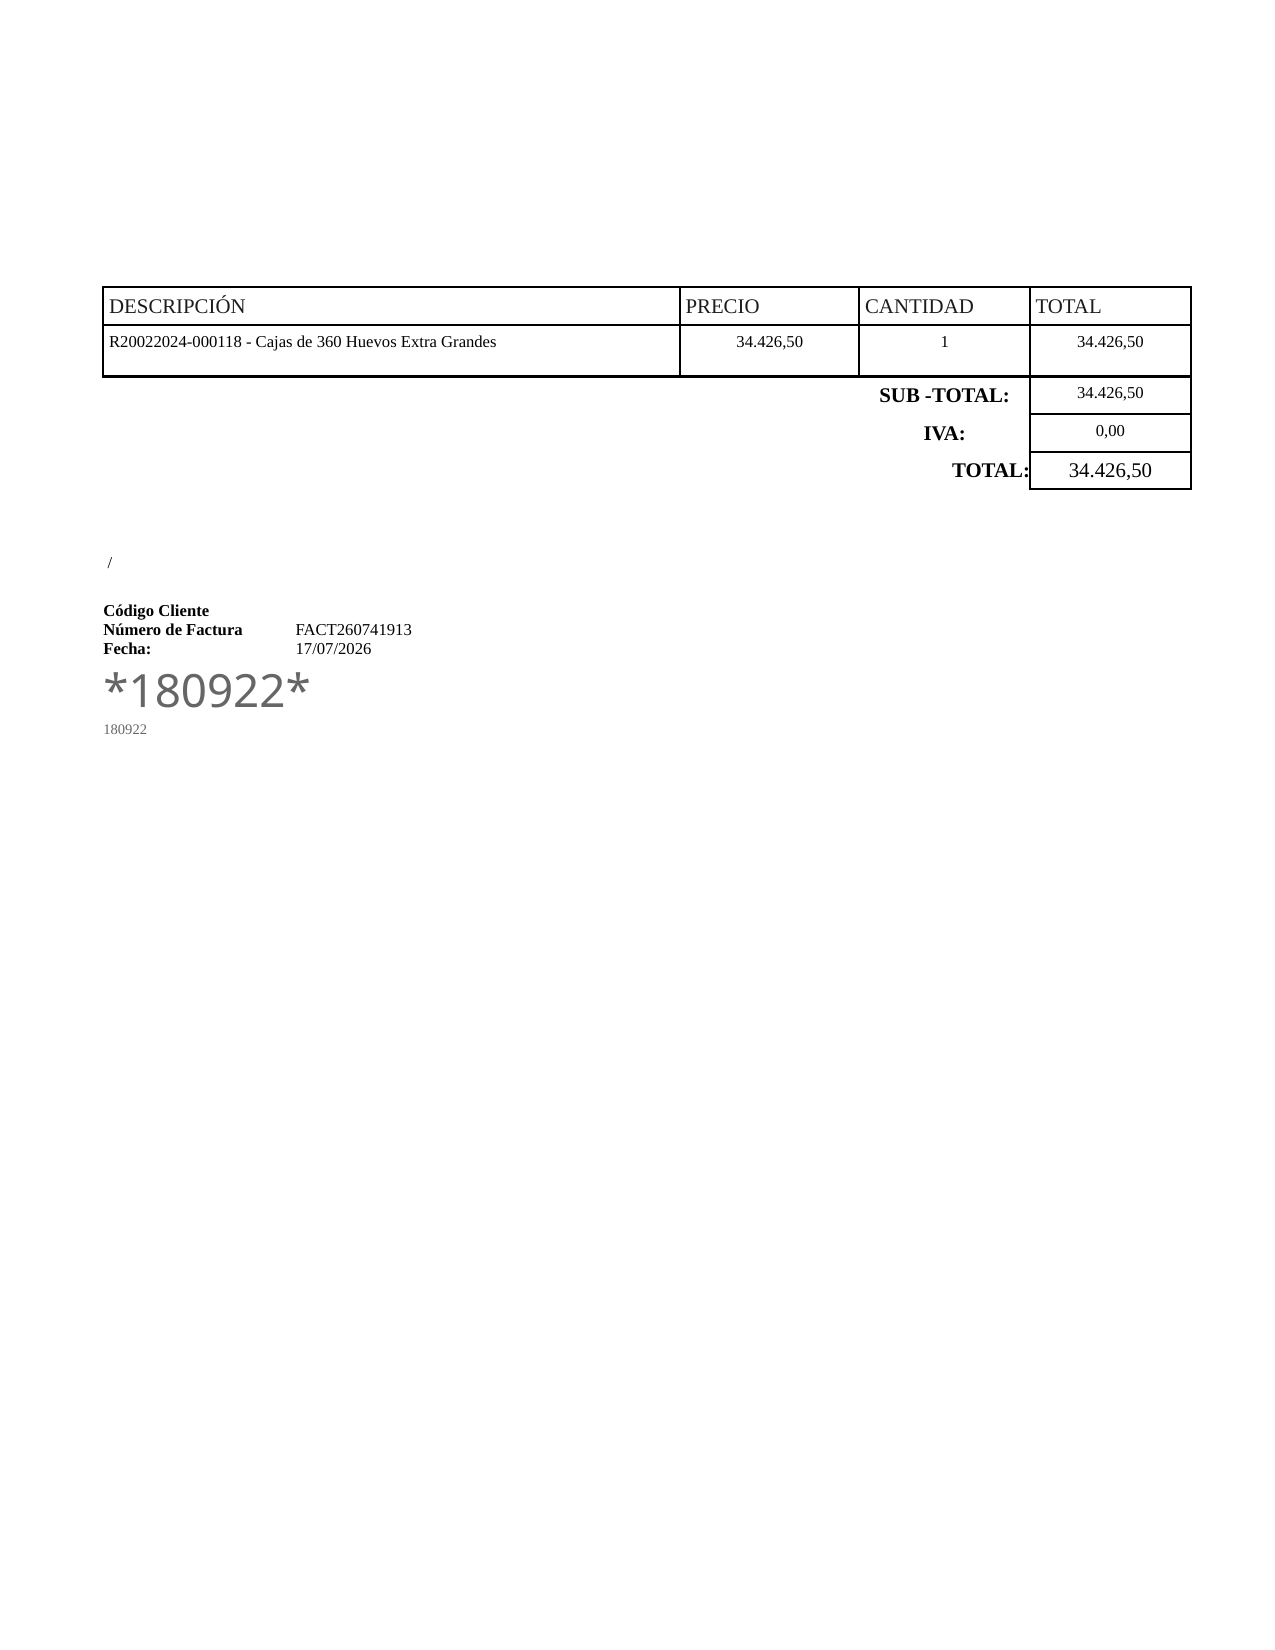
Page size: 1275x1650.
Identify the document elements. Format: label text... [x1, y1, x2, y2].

table_cell 0,00 [1031, 415, 1190, 451]
text *180922* [103, 658, 1137, 721]
table_cell 34.426,50 [1031, 378, 1190, 413]
table_header [103, 490, 858, 514]
table_cell FACT260741913 [295, 620, 517, 639]
text 180922 [103, 721, 1137, 737]
table_cell [103, 534, 858, 553]
table_cell SUB -TOTAL: [859, 378, 1029, 413]
table_cell [103, 378, 859, 488]
table_cell IVA: [859, 413, 1029, 451]
table_cell 34.426,50 [1031, 326, 1190, 375]
table_header [295, 601, 517, 620]
table_cell 34.426,50 [1031, 453, 1190, 488]
table_header DESCRIPCIÓN [104, 288, 679, 323]
table_cell [103, 514, 858, 533]
table_header PRECIO [681, 288, 858, 323]
table_cell 34.426,50 [681, 326, 858, 375]
table_header Código Cliente [103, 601, 295, 620]
table_header CANTIDAD [860, 288, 1029, 323]
table_cell Número de Factura [103, 620, 295, 639]
table_cell / [103, 553, 858, 572]
table_cell 17/07/2026 [295, 639, 517, 658]
table_cell 1 [860, 326, 1029, 375]
table_header TOTAL [1031, 288, 1190, 323]
table_cell Fecha: [103, 639, 295, 658]
table_cell TOTAL: [859, 451, 1029, 488]
table_cell R20022024-000118 - Cajas de 360 Huevos Extra Grandes [104, 326, 679, 375]
